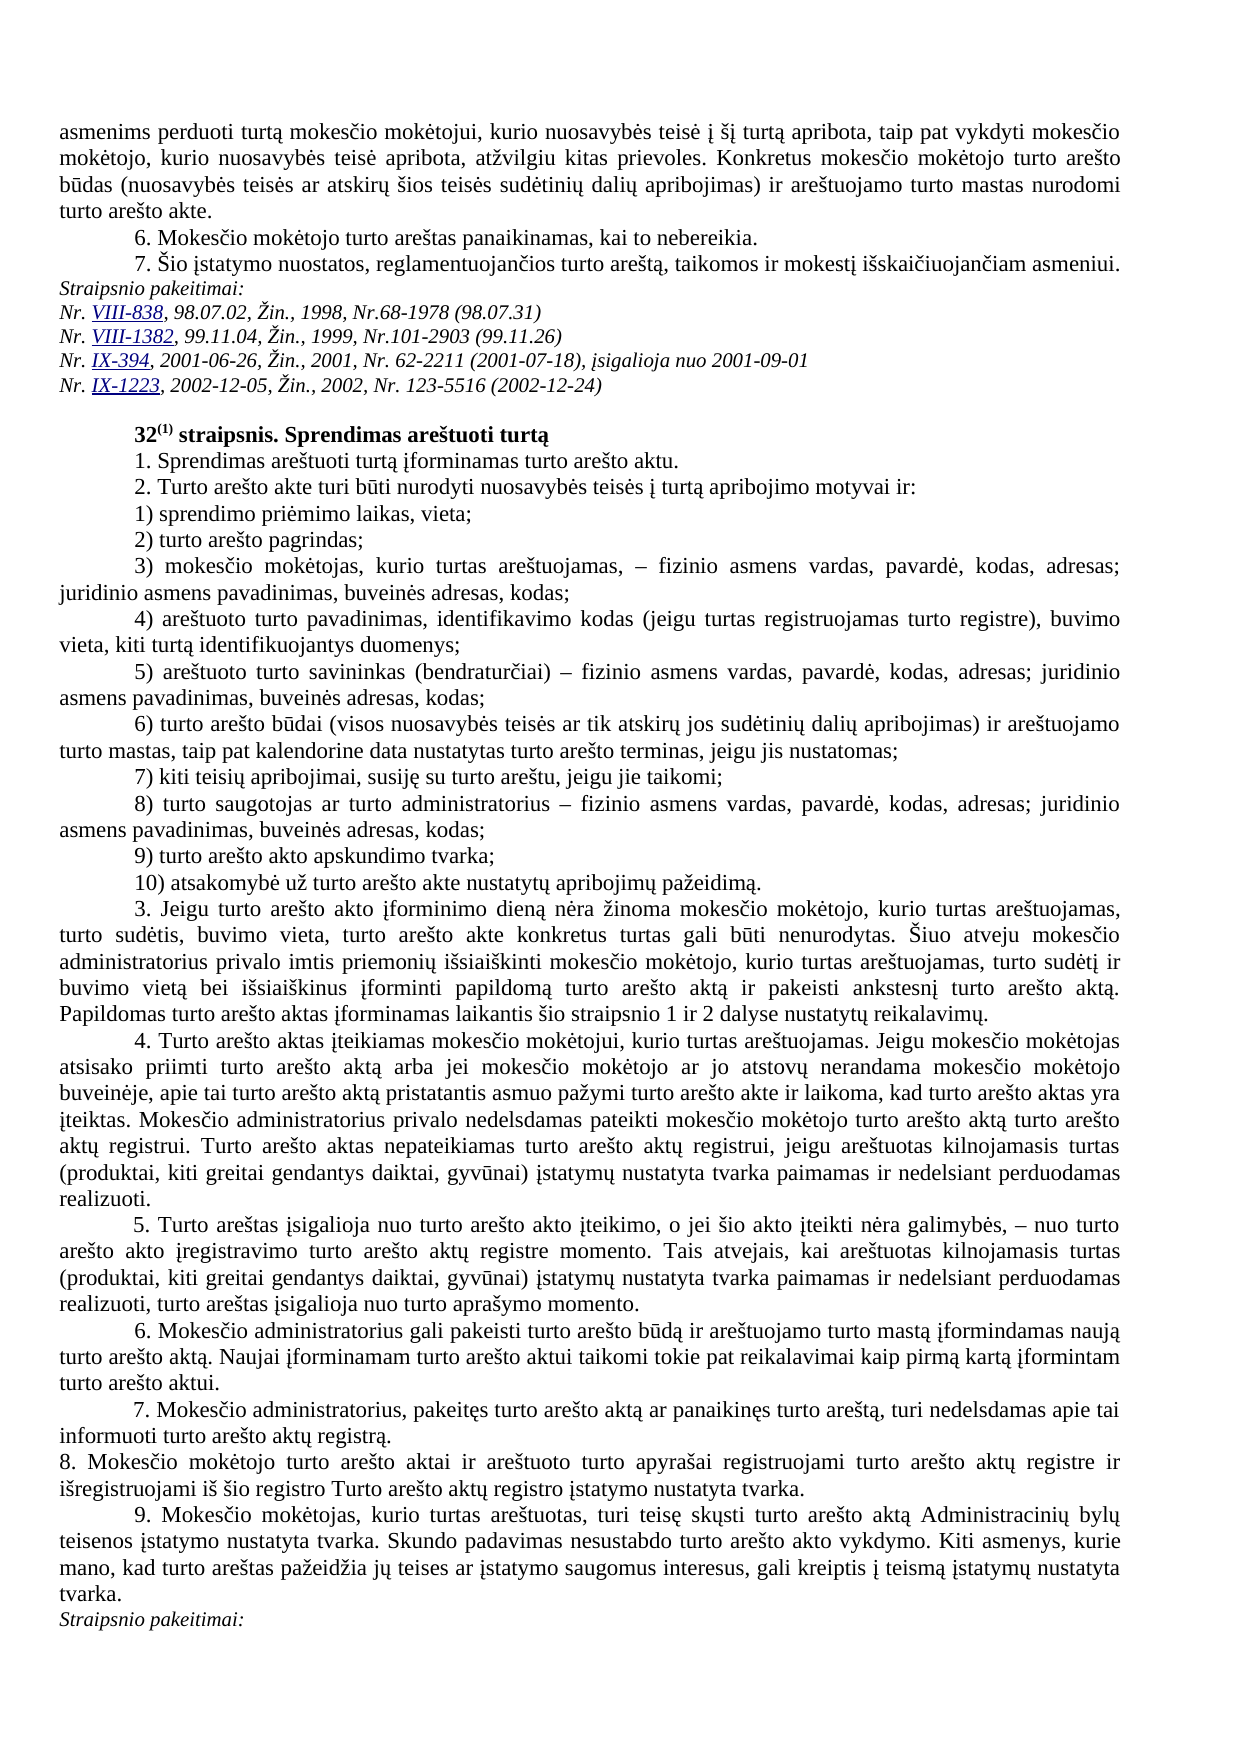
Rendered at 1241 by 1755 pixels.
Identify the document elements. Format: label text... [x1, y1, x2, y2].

text 7. Šio įstatymo nuostatos, reglamentuojančios turto areštą, taikomos ir mokestį išskaičiuojančiam asmeniui. [59, 250, 1122, 276]
text Straipsnio pakeitimai: [59, 1607, 1122, 1631]
text 8. Mokesčio mokėtojo turto arešto aktai ir areštuoto turto apyrašai registruojami turto arešto aktų registre ir išregistruojami iš šio registro Turto arešto aktų registro įstatymo nustatyta tvarka. [59, 1448, 1122, 1501]
text Straipsnio pakeitimai: [59, 276, 1122, 300]
text asmenims perduoti turtą mokesčio mokėtojui, kurio nuosavybės teisė į šį turtą apribota, taip pat vykdyti mokesčio mokėtojo, kurio nuosavybės teisė apribota, atžvilgiu kitas prievoles. Konkretus mokesčio mokėtojo turto arešto būdas (nuosavybės teisės ar atskirų šios teisės sudėtinių dalių apribojimas) ir areštuojamo turto mastas nurodomi turto arešto akte. [59, 118, 1122, 223]
text 7) kiti teisių apribojimai, susiję su turto areštu, jeigu jie taikomi; [59, 763, 1122, 789]
text Nr. IX-1223, 2002-12-05, Žin., 2002, Nr. 123-5516 (2002-12-24) [59, 372, 1122, 397]
text 9. Mokesčio mokėtojas, kurio turtas areštuotas, turi teisę skųsti turto arešto aktą Administracinių bylų teisenos įstatymo nustatyta tvarka. Skundo padavimas nesustabdo turto arešto akto vykdymo. Kiti asmenys, kurie mano, kad turto areštas pažeidžia jų teises ar įstatymo saugomus interesus, gali kreiptis į teismą įstatymų nustatyta tvarka. [59, 1501, 1122, 1607]
text Nr. VIII-1382, 99.11.04, Žin., 1999, Nr.101-2903 (99.11.26) [59, 324, 1122, 348]
text 10) atsakomybė už turto arešto akte nustatytų apribojimų pažeidimą. [59, 869, 1122, 895]
text Nr. IX-394, 2001-06-26, Žin., 2001, Nr. 62-2211 (2001-07-18), įsigalioja nuo 2001-09-01 [59, 348, 1122, 372]
text 6. Mokesčio mokėtojo turto areštas panaikinamas, kai to nebereikia. [59, 223, 1122, 250]
text 2) turto arešto pagrindas; [59, 526, 1122, 552]
text 4. Turto arešto aktas įteikiamas mokesčio mokėtojui, kurio turtas areštuojamas. Jeigu mokesčio mokėtojas atsisako priimti turto arešto aktą arba jei mokesčio mokėtojo ar jo atstovų nerandama mokesčio mokėtojo buveinėje, apie tai turto arešto aktą pristatantis asmuo pažymi turto arešto akte ir laikoma, kad turto arešto aktas yra įteiktas. Mokesčio administratorius privalo nedelsdamas pateikti mokesčio mokėtojo turto arešto aktą turto arešto aktų registrui. Turto arešto aktas nepateikiamas turto arešto aktų registrui, jeigu areštuotas kilnojamasis turtas (produktai, kiti greitai gendantys daiktai, gyvūnai) įstatymų nustatyta tvarka paimamas ir nedelsiant perduodamas realizuoti. [59, 1027, 1122, 1211]
text 1) sprendimo priėmimo laikas, vieta; [59, 500, 1122, 526]
text 3) mokesčio mokėtojas, kurio turtas areštuojamas, – fizinio asmens vardas, pavardė, kodas, adresas; juridinio asmens pavadinimas, buveinės adresas, kodas; [59, 552, 1122, 605]
text 6) turto arešto būdai (visos nuosavybės teisės ar tik atskirų jos sudėtinių dalių apribojimas) ir areštuojamo turto mastas, taip pat kalendorine data nustatytas turto arešto terminas, jeigu jis nustatomas; [59, 711, 1122, 763]
text 2. Turto arešto akte turi būti nurodyti nuosavybės teisės į turtą apribojimo motyvai ir: [59, 473, 1122, 500]
text 9) turto arešto akto apskundimo tvarka; [59, 842, 1122, 869]
text 4) areštuoto turto pavadinimas, identifikavimo kodas (jeigu turtas registruojamas turto registre), buvimo vieta, kiti turtą identifikuojantys duomenys; [59, 605, 1122, 658]
text Nr. VIII-838, 98.07.02, Žin., 1998, Nr.68-1978 (98.07.31) [59, 300, 1122, 324]
text 8) turto saugotojas ar turto administratorius – fizinio asmens vardas, pavardė, kodas, adresas; juridinio asmens pavadinimas, buveinės adresas, kodas; [59, 789, 1122, 842]
text 1. Sprendimas areštuoti turtą įforminamas turto arešto aktu. [59, 447, 1122, 473]
text 7. Mokesčio administratorius, pakeitęs turto arešto aktą ar panaikinęs turto areštą, turi nedelsdamas apie tai informuoti turto arešto aktų registrą. [59, 1396, 1122, 1448]
text 3. Jeigu turto arešto akto įforminimo dieną nėra žinoma mokesčio mokėtojo, kurio turtas areštuojamas, turto sudėtis, buvimo vieta, turto arešto akte konkretus turtas gali būti nenurodytas. Šiuo atveju mokesčio administratorius privalo imtis priemonių išsiaiškinti mokesčio mokėtojo, kurio turtas areštuojamas, turto sudėtį ir buvimo vietą bei išsiaiškinus įforminti papildomą turto arešto aktą ir pakeisti ankstesnį turto arešto aktą. Papildomas turto arešto aktas įforminamas laikantis šio straipsnio 1 ir 2 dalyse nustatytų reikalavimų. [59, 895, 1122, 1027]
text 5. Turto areštas įsigalioja nuo turto arešto akto įteikimo, o jei šio akto įteikti nėra galimybės, – nuo turto arešto akto įregistravimo turto arešto aktų registre momento. Tais atvejais, kai areštuotas kilnojamasis turtas (produktai, kiti greitai gendantys daiktai, gyvūnai) įstatymų nustatyta tvarka paimamas ir nedelsiant perduodamas realizuoti, turto areštas įsigalioja nuo turto aprašymo momento. [59, 1211, 1122, 1317]
text 5) areštuoto turto savininkas (bendraturčiai) – fizinio asmens vardas, pavardė, kodas, adresas; juridinio asmens pavadinimas, buveinės adresas, kodas; [59, 658, 1122, 711]
text 6. Mokesčio administratorius gali pakeisti turto arešto būdą ir areštuojamo turto mastą įformindamas naują turto arešto aktą. Naujai įforminamam turto arešto aktui taikomi tokie pat reikalavimai kaip pirmą kartą įformintam turto arešto aktui. [59, 1317, 1122, 1396]
text 32(1) straipsnis. Sprendimas areštuoti turtą [59, 421, 1122, 447]
